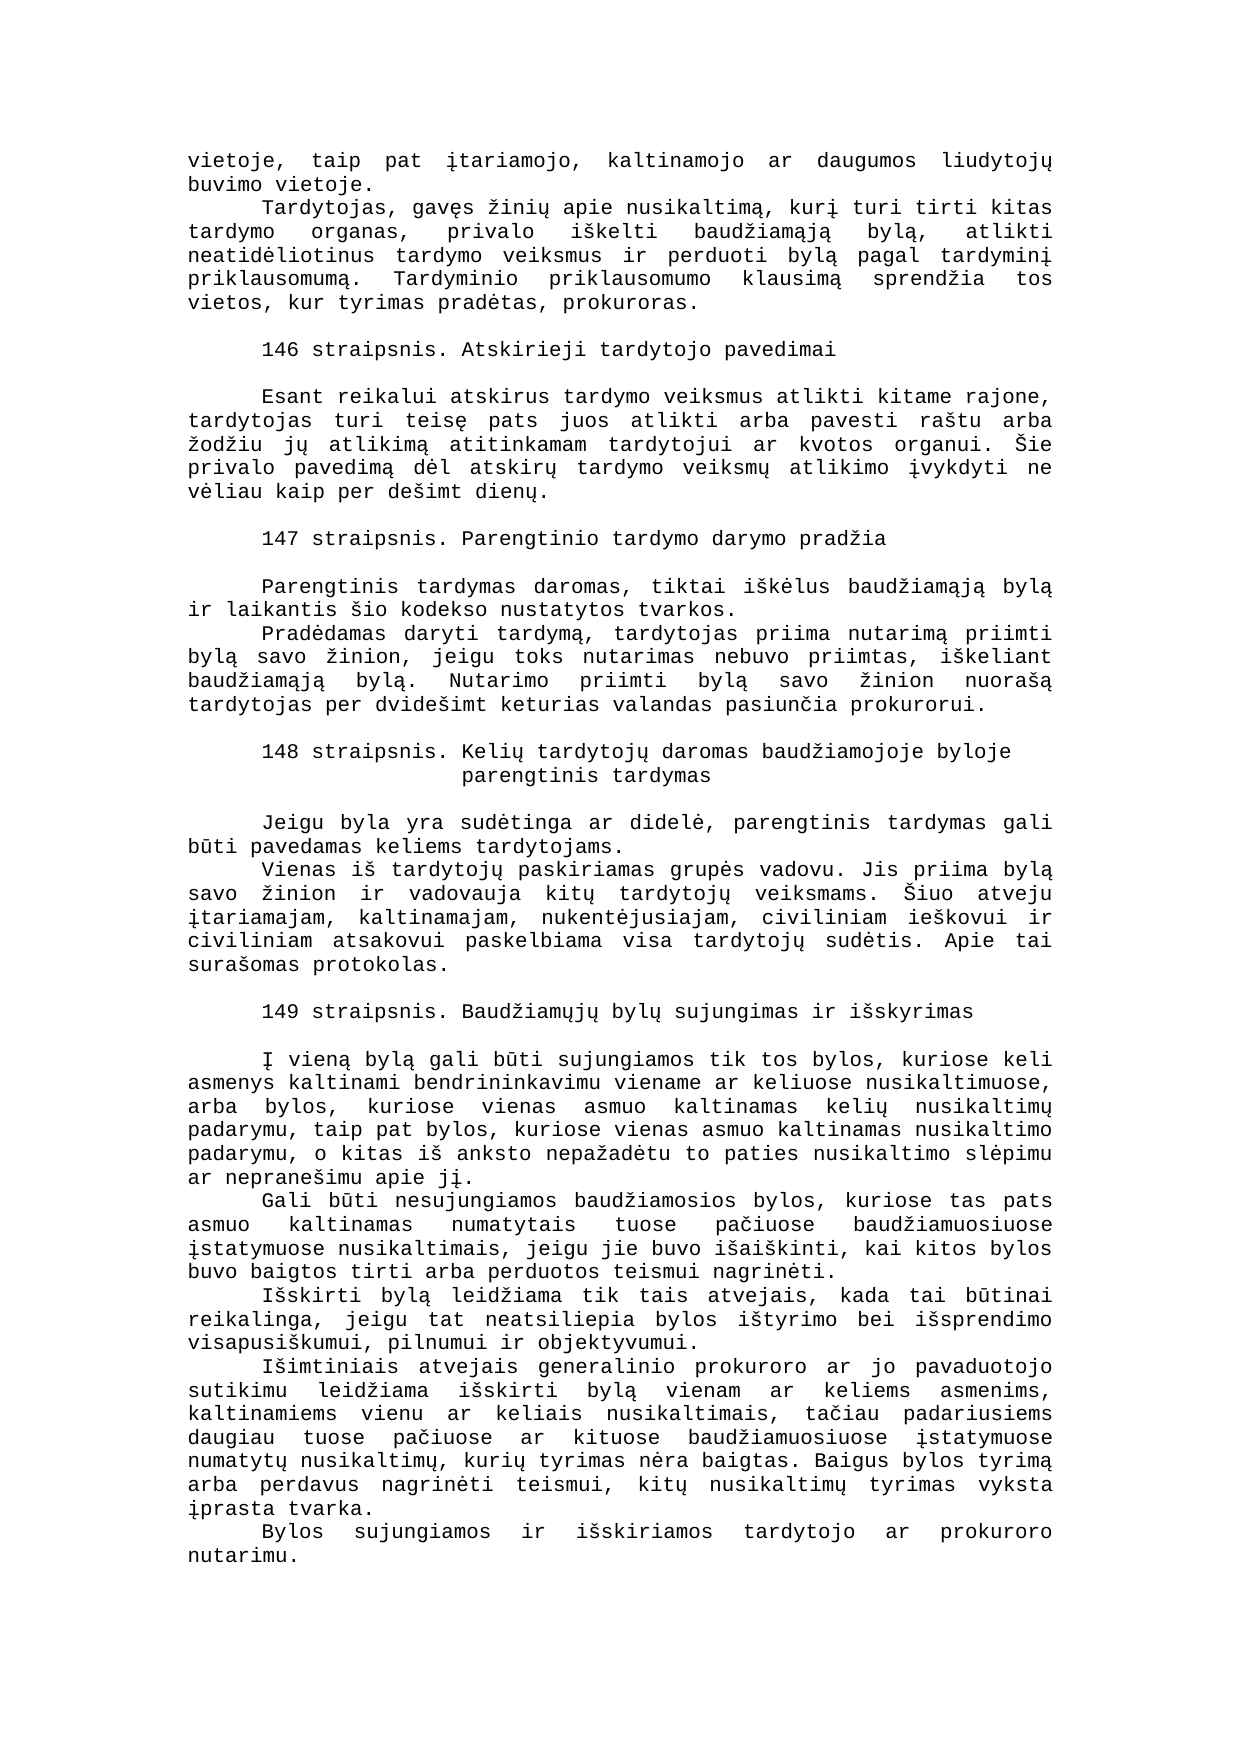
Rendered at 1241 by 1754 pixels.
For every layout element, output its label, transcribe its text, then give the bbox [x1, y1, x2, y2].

text Tardytojas, gavęs žinių apie nusikaltimą, kurį turi tirti kitas tardymo organas, privalo iškelti baudžiamąją bylą, atlikti neatidėliotinus tardymo veiksmus ir perduoti bylą pagal tardyminį priklausomumą. Tardyminio priklausomumo klausimą sprendžia tos vietos, kur tyrimas pradėtas, prokuroras. [187, 197, 1053, 316]
text 149 straipsnis. Baudžiamųjų bylų sujungimas ir išskyrimas [187, 1001, 1053, 1025]
text Jeigu byla yra sudėtinga ar didelė, parengtinis tardymas gali būti pavedamas keliems tardytojams. [187, 812, 1053, 859]
text Išskirti bylą leidžiama tik tais atvejais, kada tai būtinai reikalinga, jeigu tat neatsiliepia bylos ištyrimo bei išsprendimo visapusiškumui, pilnumui ir objektyvumui. [187, 1285, 1053, 1356]
text 146 straipsnis. Atskirieji tardytojo pavedimai [187, 339, 1053, 363]
text vietoje, taip pat įtariamojo, kaltinamojo ar daugumos liudytojų buvimo vietoje. [187, 150, 1053, 197]
text Į vieną bylą gali būti sujungiamos tik tos bylos, kuriose keli asmenys kaltinami bendrininkavimu viename ar keliuose nusikaltimuose, arba bylos, kuriose vienas asmuo kaltinamas kelių nusikaltimų padarymu, taip pat bylos, kuriose vienas asmuo kaltinamas nusikaltimo padarymu, o kitas iš anksto nepažadėtu to paties nusikaltimo slėpimu ar nepranešimu apie jį. [187, 1048, 1053, 1190]
text Vienas iš tardytojų paskiriamas grupės vadovu. Jis priima bylą savo žinion ir vadovauja kitų tardytojų veiksmams. Šiuo atveju įtariamajam, kaltinamajam, nukentėjusiajam, civiliniam ieškovui ir civiliniam atsakovui paskelbiama visa tardytojų sudėtis. Apie tai surašomas protokolas. [187, 859, 1053, 978]
text Parengtinis tardymas daromas, tiktai iškėlus baudžiamąją bylą ir laikantis šio kodekso nustatytos tvarkos. [187, 576, 1053, 623]
text parengtinis tardymas [187, 765, 1053, 788]
text 148 straipsnis. Kelių tardytojų daromas baudžiamojoje byloje [187, 741, 1053, 765]
text Gali būti nesujungiamos baudžiamosios bylos, kuriose tas pats asmuo kaltinamas numatytais tuose pačiuose baudžiamuosiuose įstatymuose nusikaltimais, jeigu jie buvo išaiškinti, kai kitos bylos buvo baigtos tirti arba perduotos teismui nagrinėti. [187, 1190, 1053, 1285]
text 147 straipsnis. Parengtinio tardymo darymo pradžia [187, 528, 1053, 552]
text Išimtiniais atvejais generalinio prokuroro ar jo pavaduotojo sutikimu leidžiama išskirti bylą vienam ar keliems asmenims, kaltinamiems vienu ar keliais nusikaltimais, tačiau padariusiems daugiau tuose pačiuose ar kituose baudžiamuosiuose įstatymuose numatytų nusikaltimų, kurių tyrimas nėra baigtas. Baigus bylos tyrimą arba perdavus nagrinėti teismui, kitų nusikaltimų tyrimas vyksta įprasta tvarka. [187, 1356, 1053, 1521]
text Esant reikalui atskirus tardymo veiksmus atlikti kitame rajone, tardytojas turi teisę pats juos atlikti arba pavesti raštu arba žodžiu jų atlikimą atitinkamam tardytojui ar kvotos organui. Šie privalo pavedimą dėl atskirų tardymo veiksmų atlikimo įvykdyti ne vėliau kaip per dešimt dienų. [187, 386, 1053, 505]
text Bylos sujungiamos ir išskiriamos tardytojo ar prokuroro nutarimu. [187, 1521, 1053, 1569]
text Pradėdamas daryti tardymą, tardytojas priima nutarimą priimti bylą savo žinion, jeigu toks nutarimas nebuvo priimtas, iškeliant baudžiamąją bylą. Nutarimo priimti bylą savo žinion nuorašą tardytojas per dvidešimt keturias valandas pasiunčia prokurorui. [187, 623, 1053, 717]
